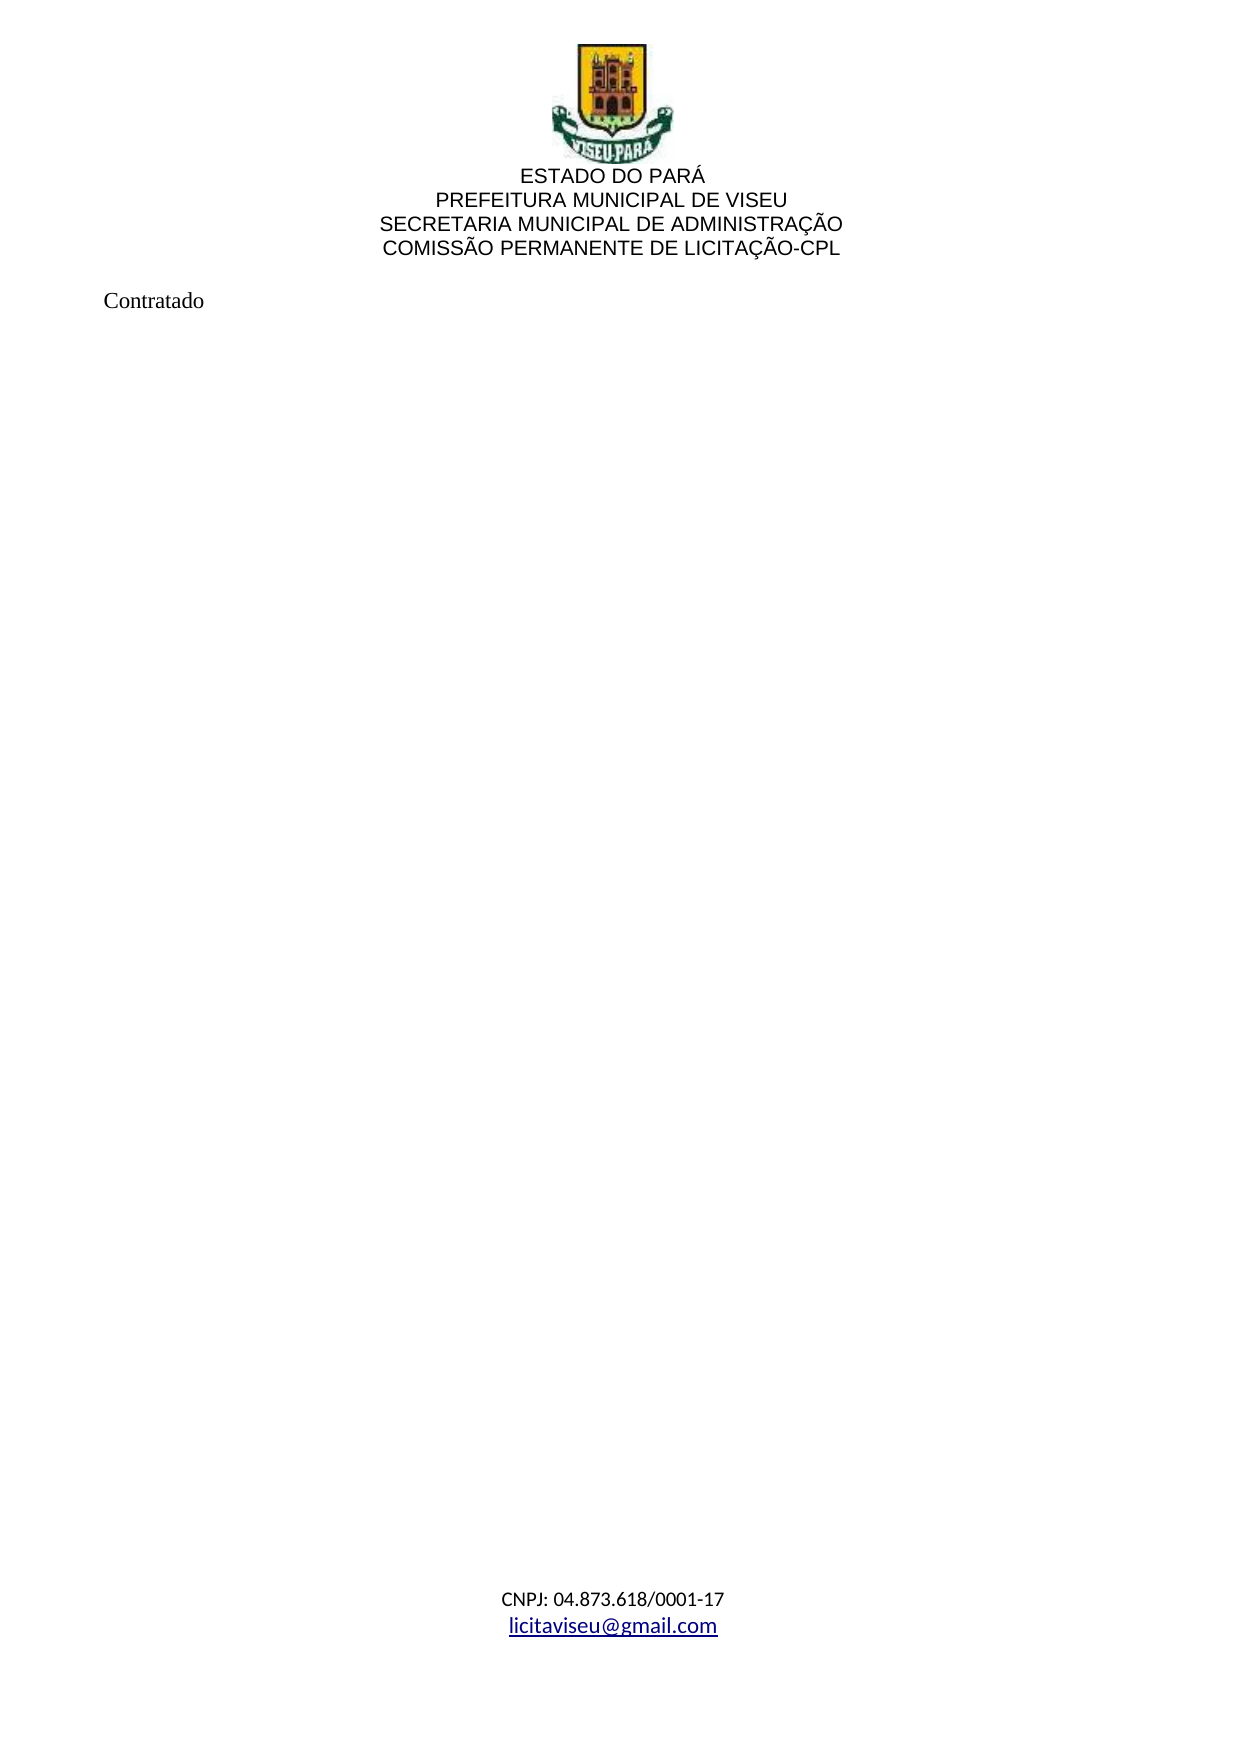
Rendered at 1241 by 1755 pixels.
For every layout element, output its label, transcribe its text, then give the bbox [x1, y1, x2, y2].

text Contratado [103, 288, 1136, 314]
